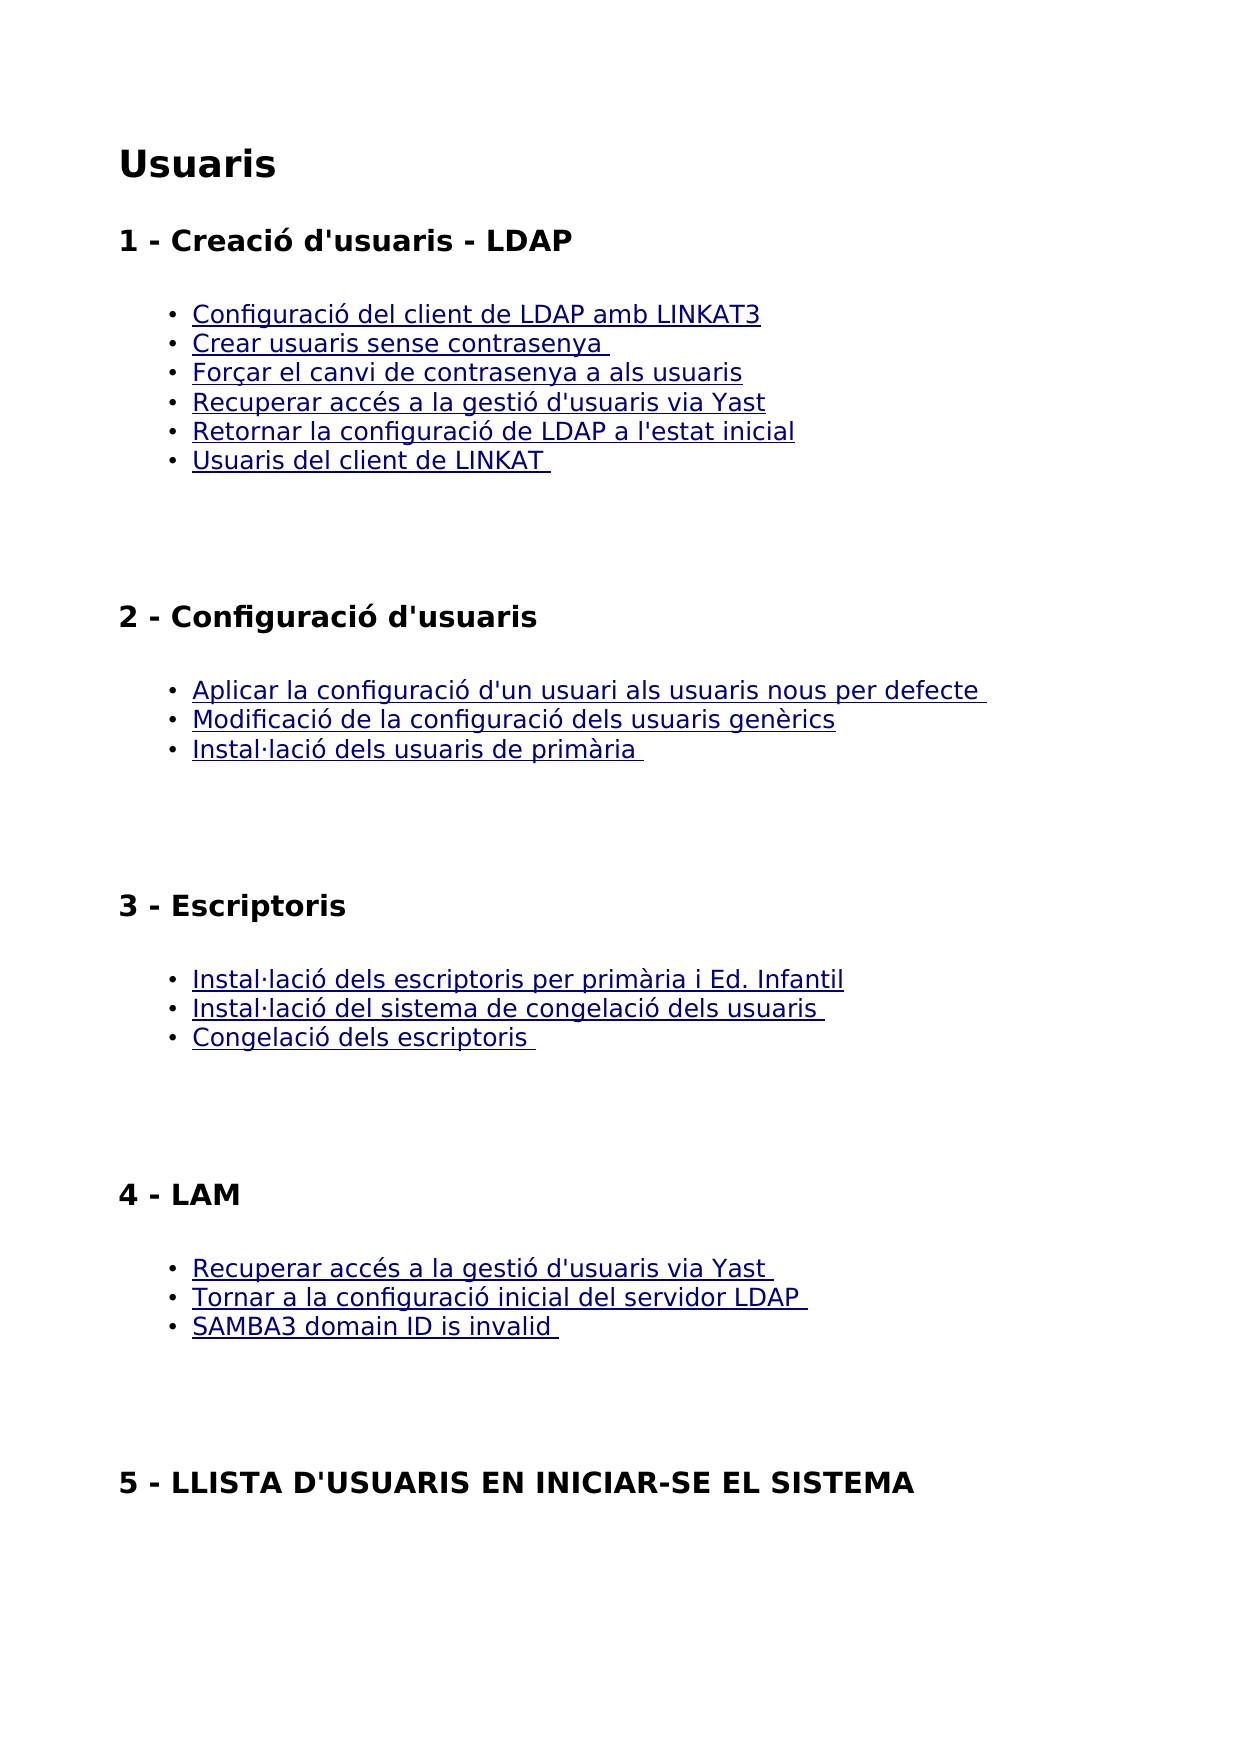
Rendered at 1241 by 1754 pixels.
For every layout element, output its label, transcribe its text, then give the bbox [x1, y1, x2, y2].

list Recuperar accés a la gestió d'usuaris via Yast [177, 388, 1122, 417]
subtitle 3 - Escriptoris [118, 889, 1122, 923]
list Modificació de la configuració dels usuaris genèrics [177, 706, 1122, 735]
list Retornar la configuració de LDAP a l'estat inicial [177, 417, 1122, 446]
subtitle 1 - Creació d'usuaris - LDAP [118, 224, 1122, 258]
list Crear usuaris sense contrasenya [177, 329, 1122, 358]
list Recuperar accés a la gestió d'usuaris via Yast [177, 1254, 1122, 1283]
subtitle 2 - Configuració d'usuaris [118, 601, 1122, 634]
list Instal·lació dels escriptoris per primària i Ed. Infantil [177, 965, 1122, 994]
list Usuaris del client de LINKAT [177, 446, 1122, 475]
list Instal·lació del sistema de congelació dels usuaris [177, 994, 1122, 1023]
list Aplicar la configuració d'un usuari als usuaris nous per defecte [177, 676, 1122, 706]
list Forçar el canvi de contrasenya a als usuaris [177, 358, 1122, 388]
list Congelació dels escriptoris [177, 1023, 1122, 1053]
subtitle 5 - LLISTA D'USUARIS EN INICIAR-SE EL SISTEMA [118, 1467, 1122, 1501]
list Configuració del client de LDAP amb LINKAT3 [177, 300, 1122, 329]
subtitle 4 - LAM [118, 1178, 1122, 1212]
list Tornar a la configuració inicial del servidor LDAP [177, 1283, 1122, 1312]
list SAMBA3 domain ID is invalid [177, 1312, 1122, 1341]
list Instal·lació dels usuaris de primària [177, 735, 1122, 764]
subtitle Usuaris [118, 143, 1122, 187]
